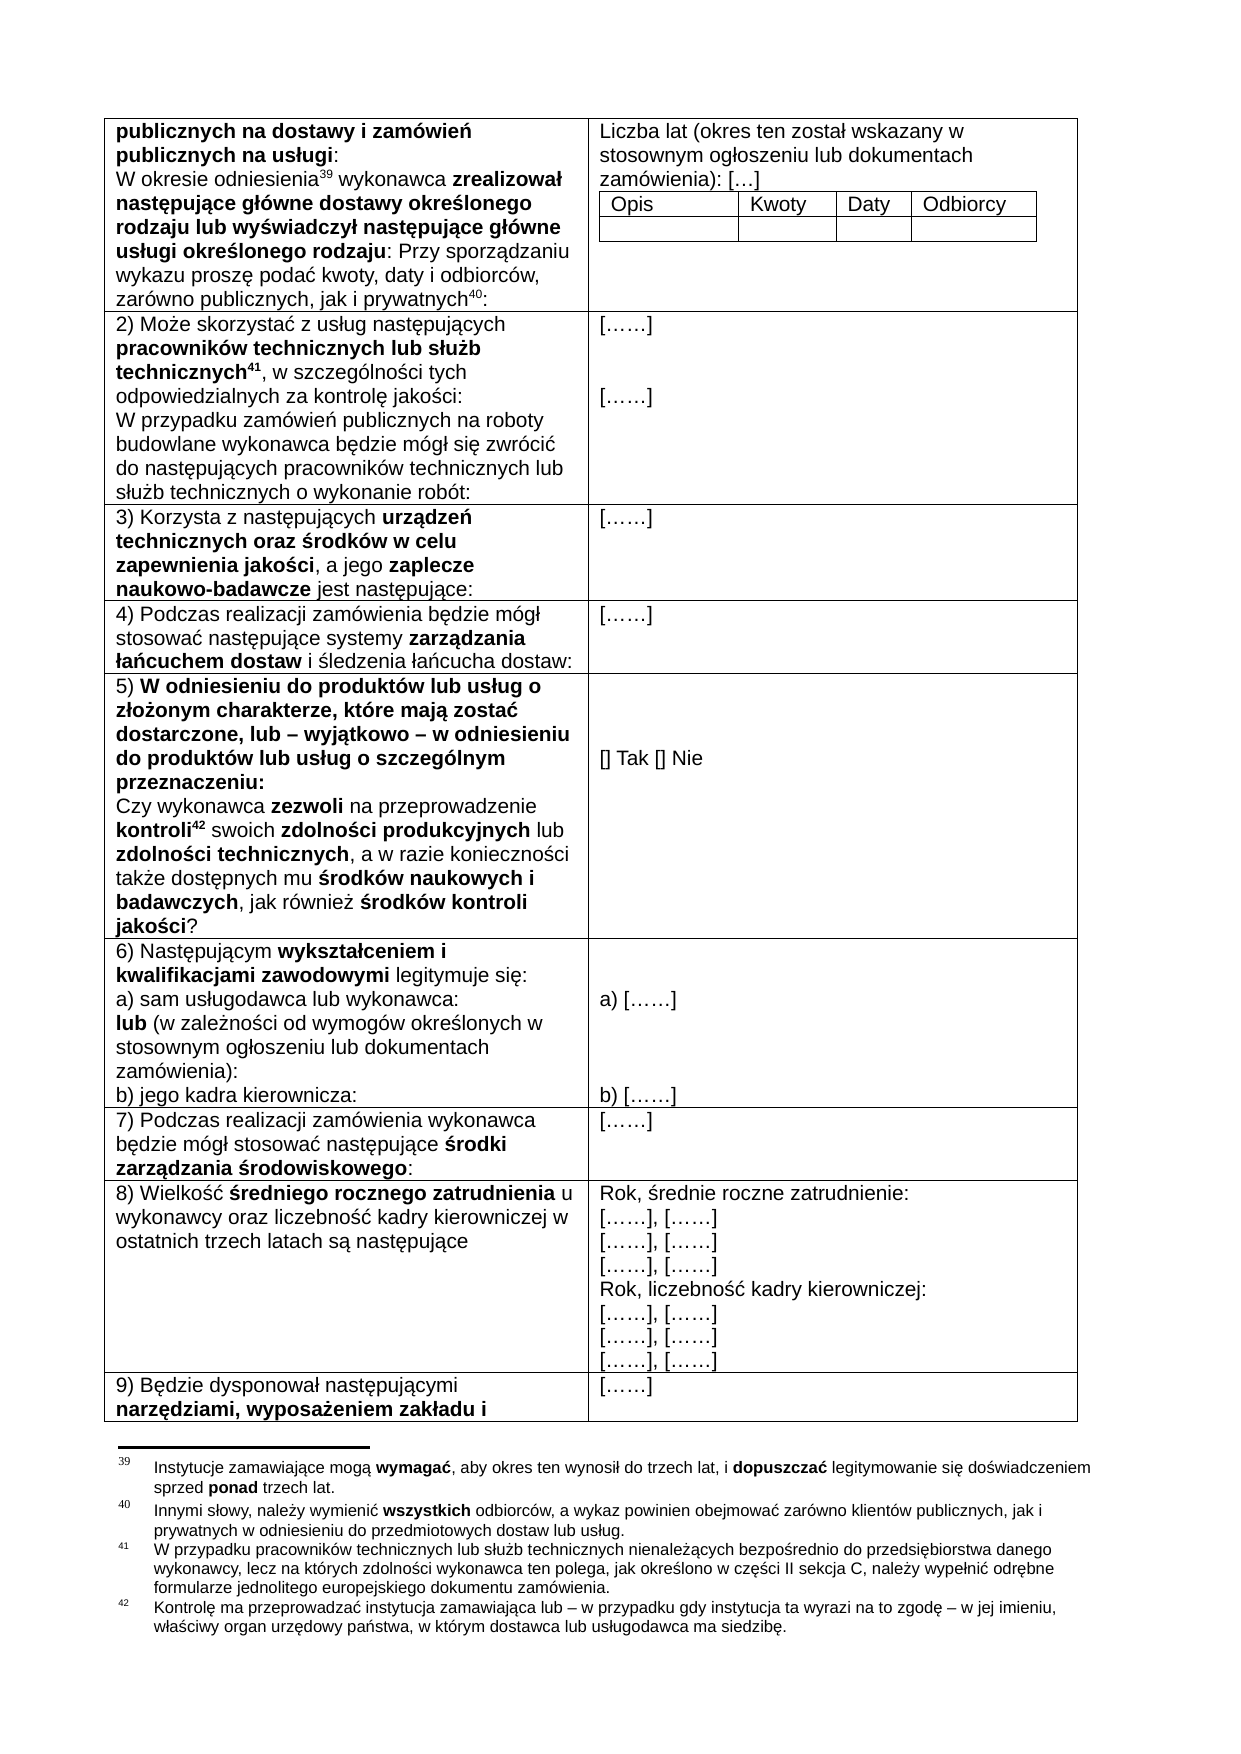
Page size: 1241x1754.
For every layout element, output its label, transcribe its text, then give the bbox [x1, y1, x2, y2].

table_cell 6) Następującym wykształceniem i kwalifikacjami zawodowymi legitymuje się: a) sam usługodawca lub wykonawca: lub (w zależności od wymogów określonych w stosownym ogłoszeniu lub dokumentach zamówienia): b) jego kadra kierownicza: [105, 939, 588, 1107]
table_cell publicznych na dostawy i zamówień publicznych na usługi: W okresie odniesienia wykonawca zrealizował następujące główne dostawy określonego rodzaju lub wyświadczył następujące główne usługi określonego rodzaju: Przy sporządzaniu wykazu proszę podać kwoty, daty i odbiorców, zarówno publicznych, jak i prywatnych: [105, 119, 588, 311]
table_cell Rok, średnie roczne zatrudnienie: [……], [……] [……], [……] [……], [……] Rok, liczebność kadry kierowniczej: [……], [……] [……], [……] [……], [……] [589, 1181, 1077, 1372]
table_cell 5) W odniesieniu do produktów lub usług o złożonym charakterze, które mają zostać dostarczone, lub – wyjątkowo – w odniesieniu do produktów lub usług o szczególnym przeznaczeniu: Czy wykonawca zezwoli na przeprowadzenie kontroli swoich zdolności produkcyjnych lub zdolności technicznych, a w razie konieczności także dostępnych mu środków naukowych i badawczych, jak również środków kontroli jakości? [105, 674, 588, 938]
table_cell a) [……] b) [……] [589, 939, 1077, 1107]
table_cell Liczba lat (okres ten został wskazany w stosownym ogłoszeniu lub dokumentach zamówienia): […] [589, 119, 1077, 311]
table_cell [600, 217, 738, 241]
table_cell [] Tak [] Nie [589, 674, 1077, 938]
table_header Odbiorcy [912, 192, 1036, 216]
table_cell [739, 217, 836, 241]
table_cell 2) Może skorzystać z usług następujących pracowników technicznych lub służb technicznych, w szczególności tych odpowiedzialnych za kontrolę jakości: W przypadku zamówień publicznych na roboty budowlane wykonawca będzie mógł się zwrócić do następujących pracowników technicznych lub służb technicznych o wykonanie robót: [105, 312, 588, 503]
table_cell 3) Korzysta z następujących urządzeń technicznych oraz środków w celu zapewnienia jakości, a jego zaplecze naukowo-badawcze jest następujące: [105, 505, 588, 600]
table_header Opis [600, 192, 738, 216]
table_cell [……] [589, 1373, 1077, 1421]
table_cell 4) Podczas realizacji zamówienia będzie mógł stosować następujące systemy zarządzania łańcuchem dostaw i śledzenia łańcucha dostaw: [105, 601, 588, 673]
table_cell 8) Wielkość średniego rocznego zatrudnienia u wykonawcy oraz liczebność kadry kierowniczej w ostatnich trzech latach są następujące [105, 1181, 588, 1372]
table_cell 9) Będzie dysponował następującymi narzędziami, wyposażeniem zakładu i [105, 1373, 588, 1421]
table_cell 7) Podczas realizacji zamówienia wykonawca będzie mógł stosować następujące środki zarządzania środowiskowego: [105, 1108, 588, 1179]
table_cell [912, 217, 1036, 241]
table_cell [……] [……] [589, 312, 1077, 503]
table_cell [……] [589, 1108, 1077, 1179]
table_cell [……] [589, 601, 1077, 673]
table_header Daty [837, 192, 911, 216]
table_header Kwoty [739, 192, 836, 216]
table_cell [……] [589, 505, 1077, 600]
table_cell [837, 217, 911, 241]
